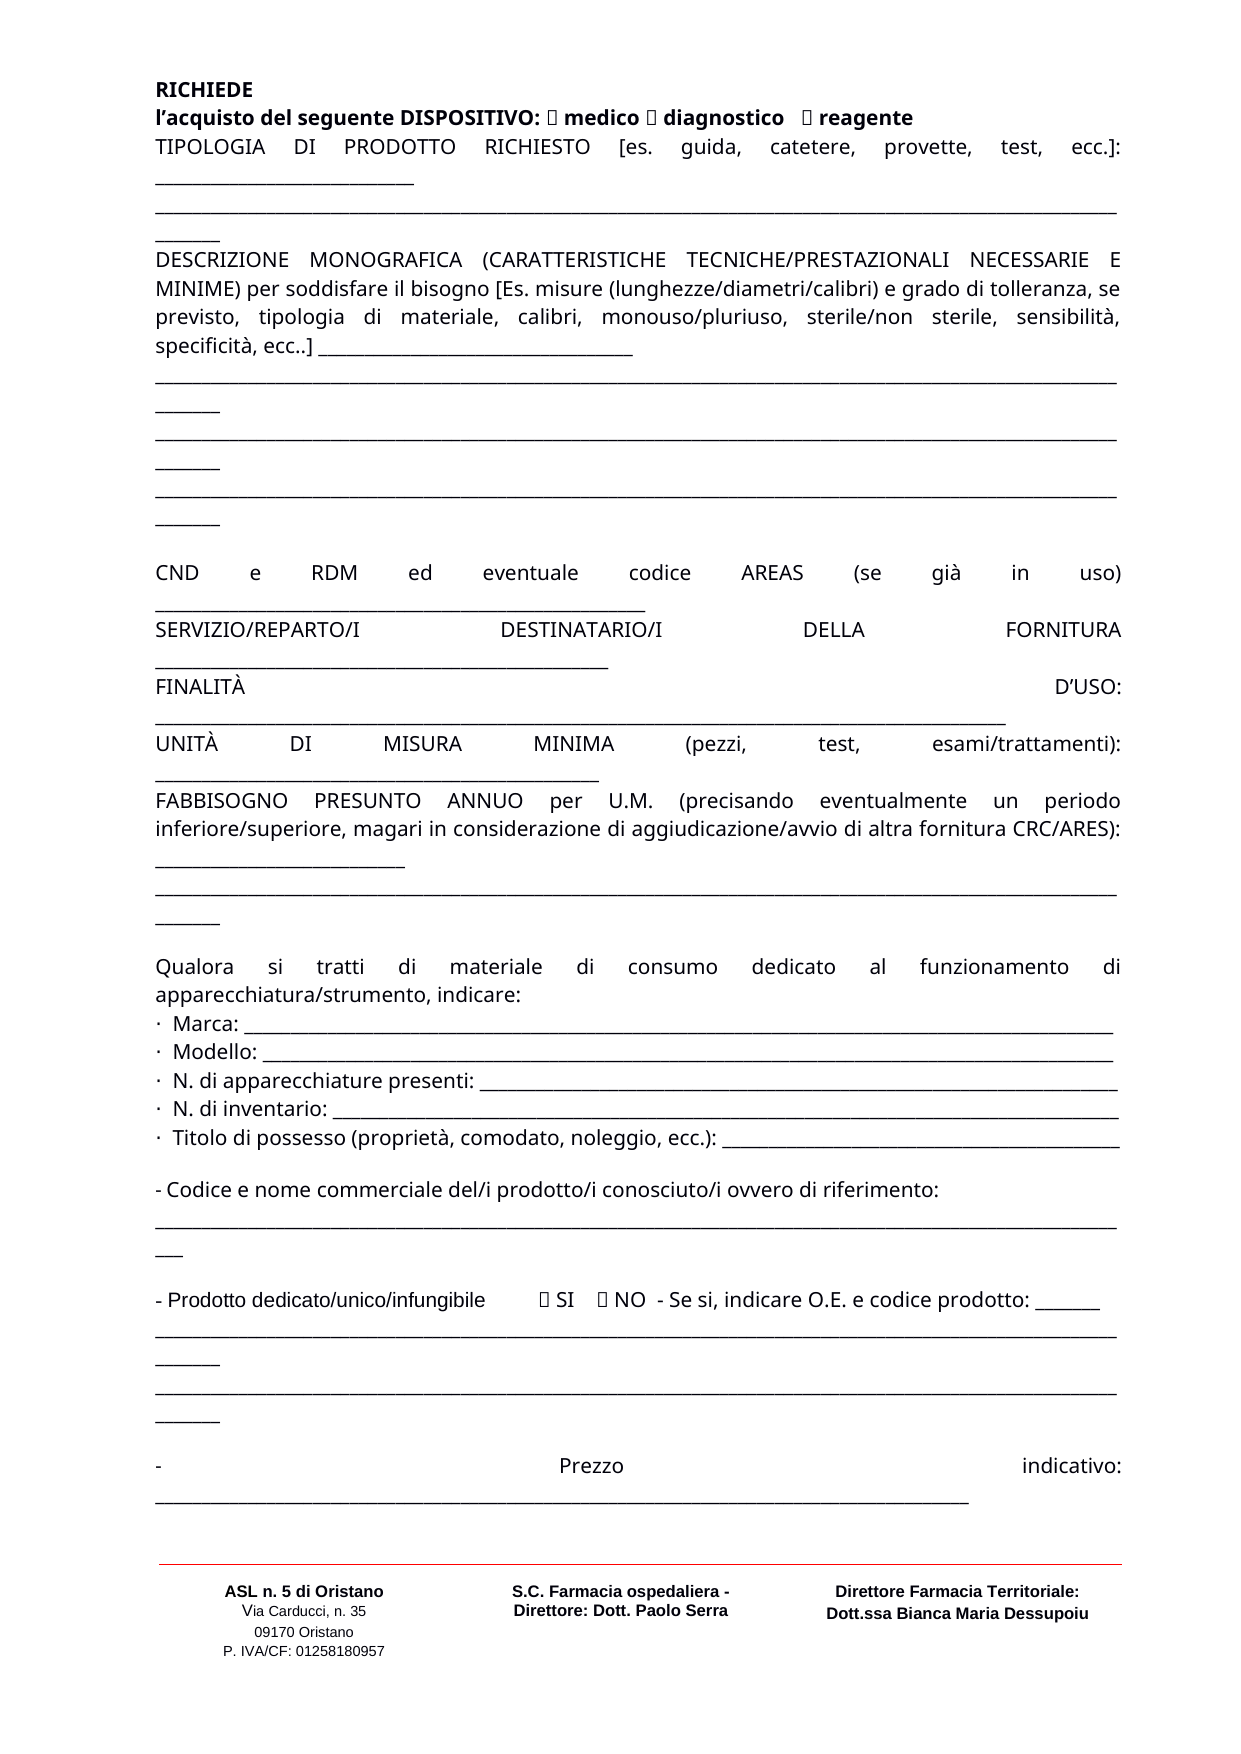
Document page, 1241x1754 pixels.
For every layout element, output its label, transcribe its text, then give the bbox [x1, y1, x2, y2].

text RICHIEDE [155, 75, 1122, 103]
text UNITÀ DI MISURA MINIMA (pezzi, test, esami/trattamenti): ________________________________________________ [155, 729, 1122, 786]
text Qualora si tratti di materiale di consumo dedicato al funzionamento di apparecchiatura/strumento, indicare: [155, 952, 1122, 1009]
text _______________________________________________________________________________________________________________ [155, 359, 1122, 416]
text SERVIZIO/REPARTO/I DESTINATARIO/I DELLA FORNITURA _________________________________________________ [155, 615, 1122, 672]
text · Marca: ______________________________________________________________________________________________ [155, 1009, 1122, 1037]
text - Prodotto dedicato/unico/infungibile  SI  NO - Se si, indicare O.E. e codice prodotto: _______ [155, 1285, 1122, 1313]
text · Titolo di possesso (proprietà, comodato, noleggio, ecc.): ___________________________________________ [155, 1123, 1122, 1151]
text - Codice e nome commerciale del/i prodotto/i conosciuto/i ovvero di riferimento: [155, 1175, 1122, 1204]
text _______________________________________________________________________________________________________________ [155, 1313, 1122, 1370]
text l’acquisto del seguente DISPOSITIVO:  medico  diagnostico  reagente [155, 103, 1122, 132]
text DESCRIZIONE MONOGRAFICA (CARATTERISTICHE TECNICHE/PRESTAZIONALI NECESSARIE E MINIME) per soddisfare il bisogno [Es. misure (lunghezze/diametri/calibri) e grado di tolleranza, se previsto, tipologia di materiale, calibri, monouso/pluriuso, sterile/non sterile, sensibilità, specificità, ecc..] __________________________________ [155, 246, 1122, 359]
text _______________________________________________________________________________________________________________ [155, 871, 1122, 928]
text _______________________________________________________________________________________________________________ [155, 1370, 1122, 1427]
text TIPOLOGIA DI PRODOTTO RICHIESTO [es. guida, catetere, provette, test, ecc.]: ____________________________ [155, 132, 1122, 189]
text · Modello: ____________________________________________________________________________________________ [155, 1037, 1122, 1066]
text FINALITÀ D’USO: ____________________________________________________________________________________________ [155, 672, 1122, 729]
text FABBISOGNO PRESUNTO ANNUO per U.M. (precisando eventualmente un periodo inferiore/superiore, magari in considerazione di aggiudicazione/avvio di altra fornitura CRC/ARES): ___________________________ [155, 786, 1122, 871]
text _______________________________________________________________________________________________________________ [155, 189, 1122, 246]
text _______________________________________________________________________________________________________________ [155, 473, 1122, 530]
text ___________________________________________________________________________________________________________ [155, 1204, 1122, 1261]
text · N. di apparecchiature presenti: _____________________________________________________________________ [155, 1066, 1122, 1094]
text CND e RDM ed eventuale codice AREAS (se già in uso) _____________________________________________________ [155, 558, 1122, 615]
text _______________________________________________________________________________________________________________ [155, 416, 1122, 473]
text - Prezzo indicativo: ________________________________________________________________________________________ [155, 1451, 1122, 1508]
text · N. di inventario: _____________________________________________________________________________________ [155, 1094, 1122, 1123]
